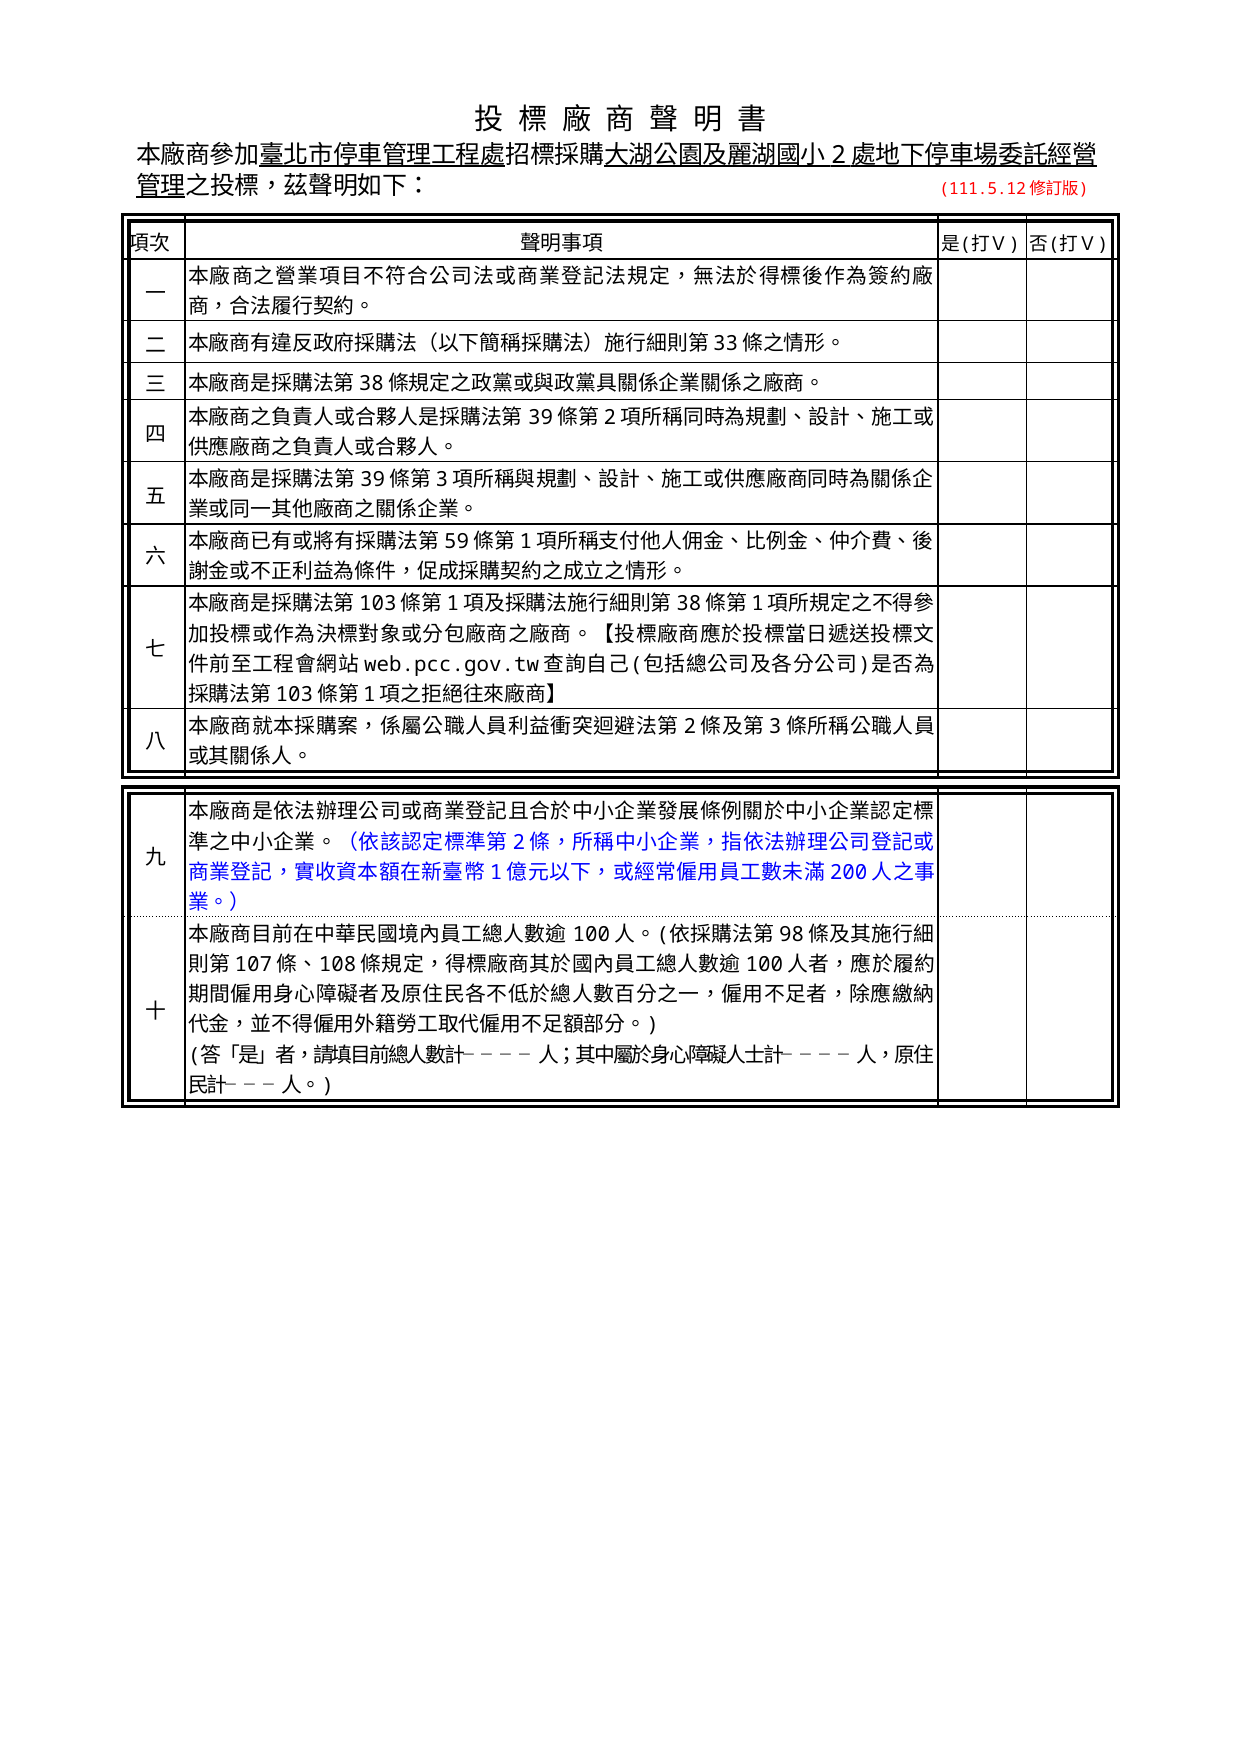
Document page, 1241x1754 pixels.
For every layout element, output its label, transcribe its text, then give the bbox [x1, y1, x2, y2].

table_cell 七 [131, 587, 184, 708]
table_header 項次 [126, 216, 184, 258]
table_cell 本廠商就本採購案，係屬公職人員利益衝突迴避法第2條及第3條所稱公職人員或其關係人。 [186, 709, 937, 770]
table_cell 四 [131, 400, 184, 461]
table_cell 三 [131, 363, 184, 399]
table_cell 六 [131, 525, 184, 585]
table_cell [939, 916, 1026, 1099]
table_cell [1027, 709, 1111, 770]
table_cell 本廠商是採購法第38條規定之政黨或與政黨具關係企業關係之廠商。 [186, 363, 937, 399]
table_cell 本廠商之負責人或合夥人是採購法第39條第2項所稱同時為規劃、設計、施工或供應廠商之負責人或合夥人。 [186, 400, 937, 461]
table_cell 十 [131, 916, 184, 1099]
table_cell 二 [131, 321, 184, 362]
table_cell 本廠商之營業項目不符合公司法或商業登記法規定，無法於得標後作為簽約廠商，合法履行契約。 [186, 260, 937, 320]
table_cell [939, 260, 1026, 320]
table_cell 本廠商有違反政府採購法（以下簡稱採購法）施行細則第33條之情形。 [186, 321, 937, 362]
table_cell 本廠商目前在中華民國境內員工總人數逾100人。(依採購法第98條及其施行細則第107條、108條規定，得標廠商其於國內員工總人數逾100人者，應於履約期間僱用身心障礙者及原住民各不低於總人數百分之一，僱用不足者，除應繳納代金，並不得僱用外籍勞工取代僱用不足額部分。) (答「是」者，請填目前總人數計╴╴╴╴人；其中屬於身心障礙人士計╴╴╴╴人，原住民計╴╴╴人。) [186, 916, 937, 1099]
table_cell [1027, 363, 1111, 399]
table_cell [1027, 400, 1111, 461]
table_header 是(打Ｖ) [939, 223, 1026, 258]
table_cell [939, 709, 1026, 770]
table_cell [1027, 260, 1111, 320]
table_cell 八 [131, 709, 184, 770]
table_cell [1027, 587, 1111, 708]
table_cell [1027, 462, 1111, 523]
table_cell [1027, 916, 1111, 1099]
table_cell 本廠商是採購法第39條第3項所稱與規劃、設計、施工或供應廠商同時為關係企業或同一其他廠商之關係企業。 [186, 462, 937, 523]
table_header 九 [126, 789, 184, 916]
table_header [1027, 789, 1115, 916]
table_cell [1027, 525, 1111, 585]
table_cell [939, 321, 1026, 362]
table_cell 本廠商已有或將有採購法第59條第1項所稱支付他人佣金、比例金、仲介費、後謝金或不正利益為條件，促成採購契約之成立之情形。 [186, 525, 937, 585]
table_cell 五 [131, 462, 184, 523]
text 本廠商參加臺北市停車管理工程處招標採購大湖公園及麗湖國小2處地下停車場委託經營管理之投標，茲聲明如下： (111.5.12修訂版) [136, 138, 1104, 201]
table_cell [939, 462, 1026, 523]
table_cell 一 [131, 260, 184, 320]
table_header [1027, 795, 1111, 916]
table_header [939, 795, 1026, 916]
table_cell [939, 400, 1026, 461]
table_header 本廠商是依法辦理公司或商業登記且合於中小企業發展條例關於中小企業認定標準之中小企業。（依該認定標準第2條，所稱中小企業，指依法辦理公司登記或商業登記，實收資本額在新臺幣1億元以下，或經常僱用員工數未滿200人之事業。） [186, 795, 937, 916]
table_cell 本廠商是採購法第103條第1項及採購法施行細則第38條第1項所規定之不得參加投標或作為決標對象或分包廠商之廠商。【投標廠商應於投標當日遞送投標文件前至工程會網站web.pcc.gov.tw查詢自己(包括總公司及各分公司)是否為採購法第103條第1項之拒絕往來廠商】 [186, 587, 937, 708]
table_cell [939, 525, 1026, 585]
text 投 標 廠 商 聲 明 書 [136, 96, 1104, 138]
table_header 聲明事項 [186, 223, 937, 258]
table_cell [939, 587, 1026, 708]
table_cell [1027, 321, 1111, 362]
table_header 否(打Ｖ) [1027, 216, 1115, 258]
table_cell [939, 363, 1026, 399]
